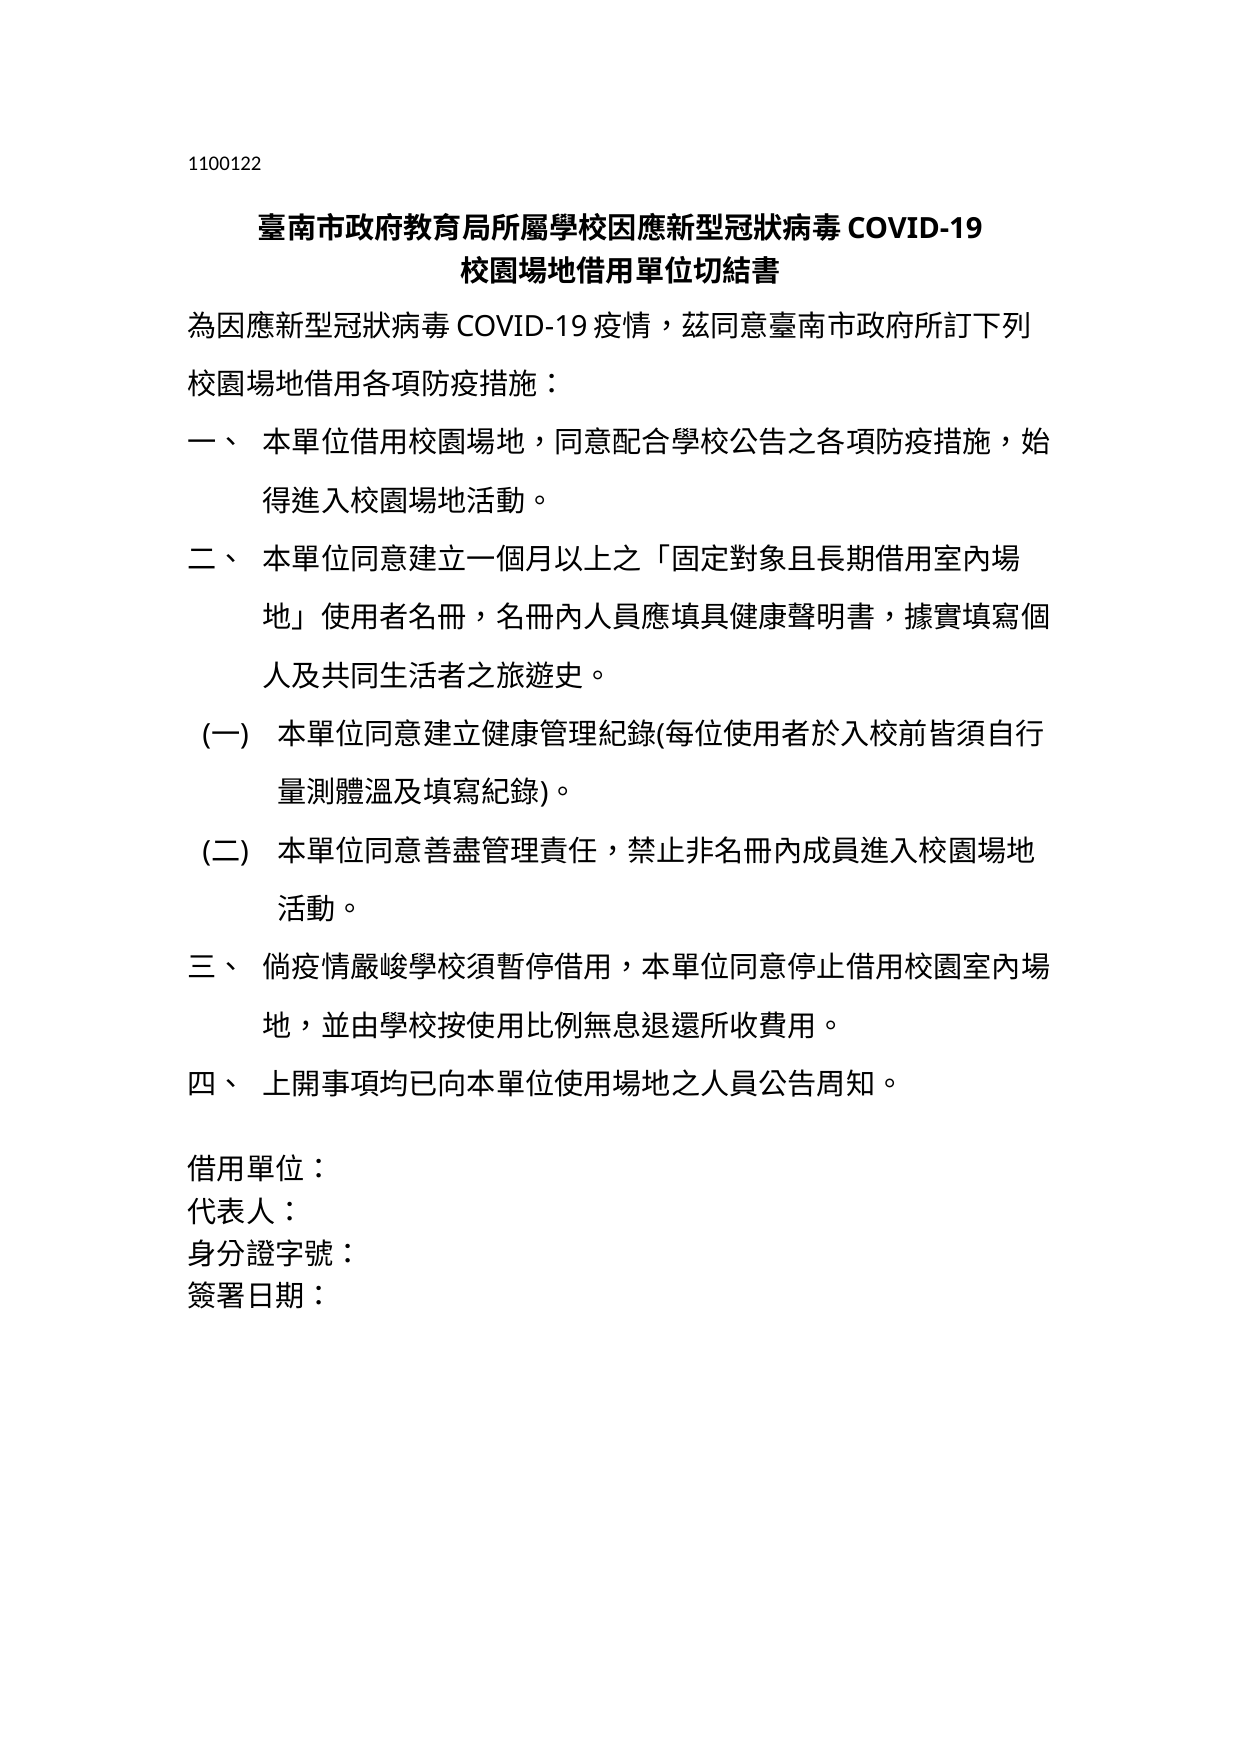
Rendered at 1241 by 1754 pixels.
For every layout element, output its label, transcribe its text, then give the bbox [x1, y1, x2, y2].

list 本單位借用校園場地，同意配合學校公告之各項防疫措施，始得進入校園場地活動。 [187, 406, 1053, 523]
list 本單位同意建立健康管理紀錄(每位使用者於入校前皆須自行量測體溫及填寫紀錄)。 [202, 698, 1053, 814]
list 本單位同意善盡管理責任，禁止非名冊內成員進入校園場地活動。 [202, 814, 1053, 931]
list 上開事項均已向本單位使用場地之人員公告周知。 [187, 1048, 1053, 1106]
text 為因應新型冠狀病毒COVID-19疫情，茲同意臺南市政府所訂下列校園場地借用各項防疫措施： [187, 289, 1053, 406]
list 本單位同意建立一個月以上之「固定對象且長期借用室內場地」使用者名冊，名冊內人員應填具健康聲明書，據實填寫個人及共同生活者之旅遊史。 [187, 523, 1053, 698]
text 簽署日期： [187, 1273, 1053, 1315]
text 臺南市政府教育局所屬學校因應新型冠狀病毒COVID-19 [187, 205, 1053, 247]
text 校園場地借用單位切結書 [187, 247, 1053, 289]
text 身分證字號： [187, 1231, 1053, 1273]
text 借用單位： [187, 1146, 1053, 1188]
text 代表人： [187, 1188, 1053, 1231]
list 倘疫情嚴峻學校須暫停借用，本單位同意停止借用校園室內場地，並由學校按使用比例無息退還所收費用。 [187, 931, 1053, 1048]
